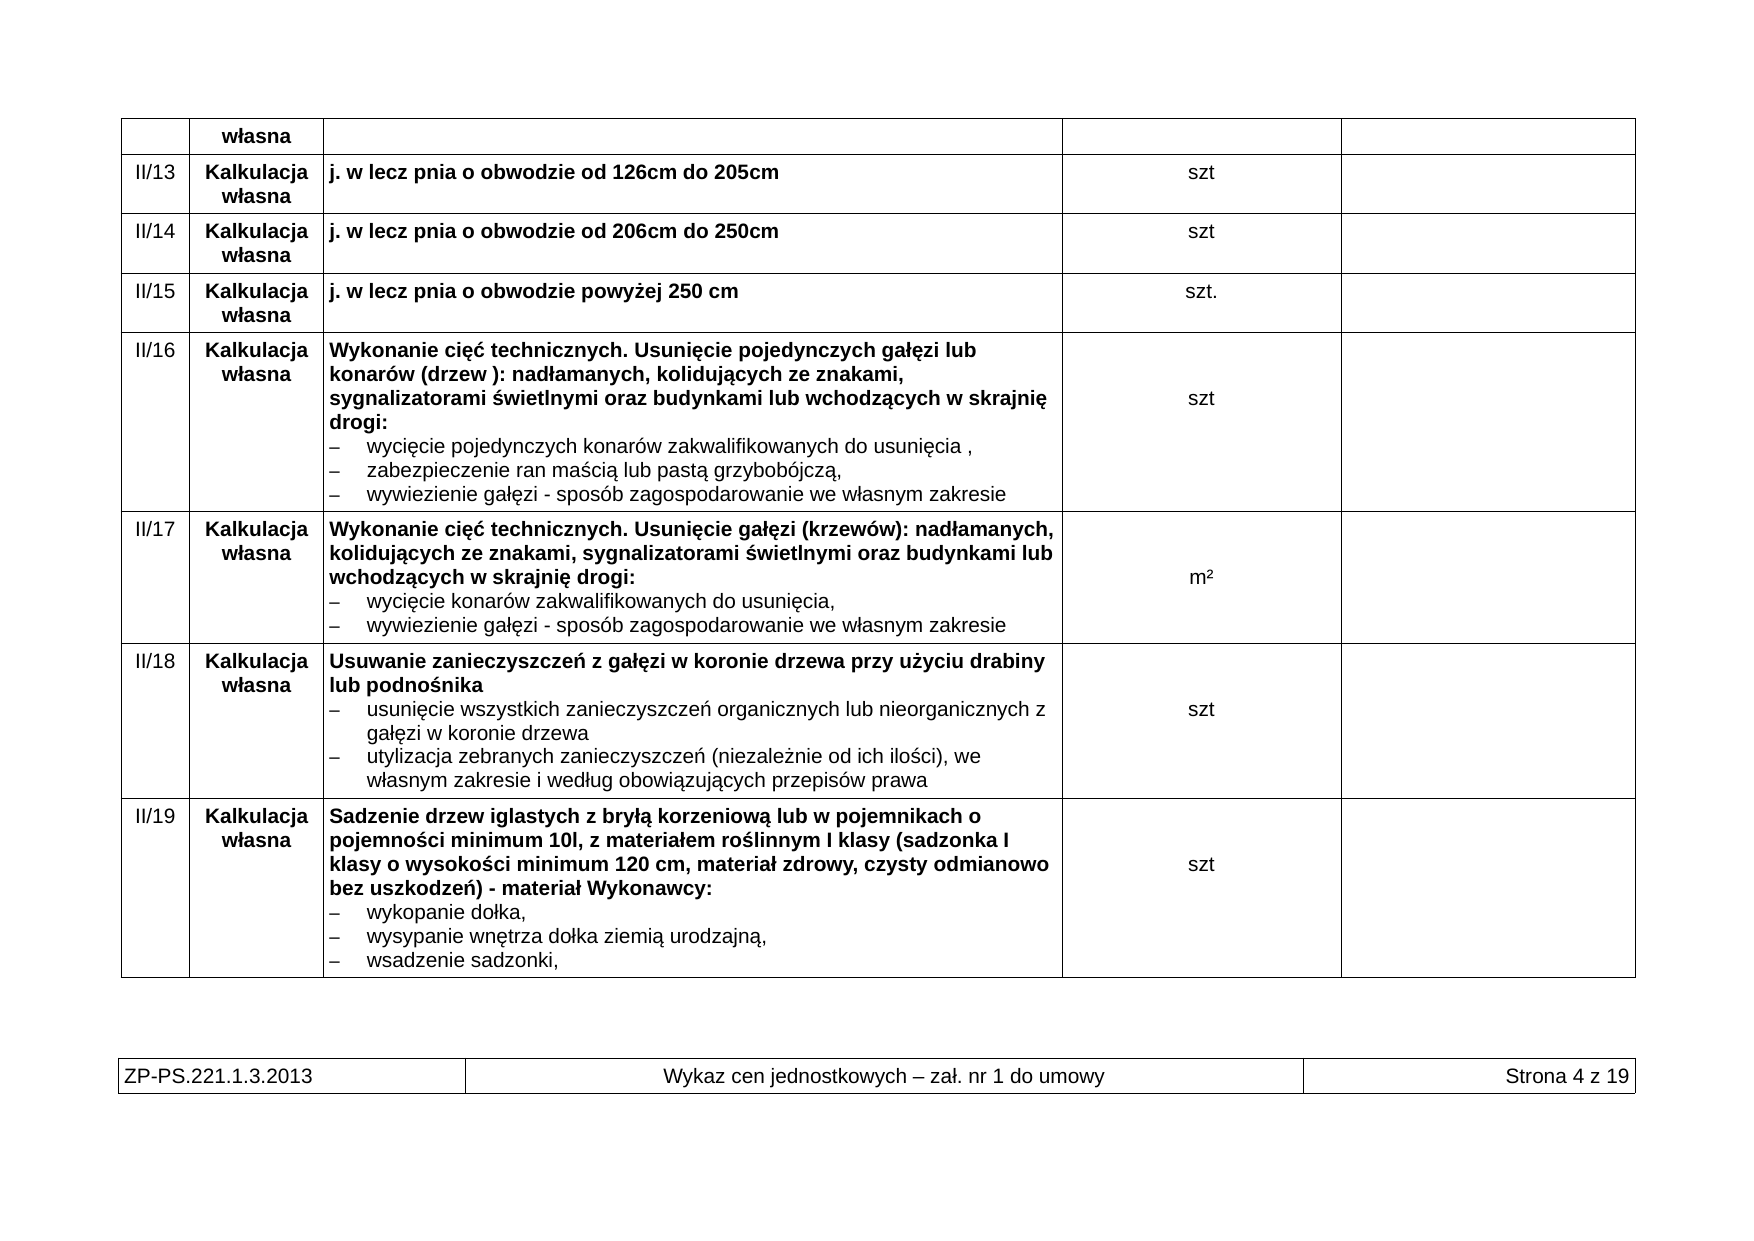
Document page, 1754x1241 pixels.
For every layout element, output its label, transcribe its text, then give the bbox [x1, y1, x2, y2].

table_cell [1342, 155, 1635, 213]
table_cell Kalkulacja własna [190, 333, 323, 511]
table_cell [1063, 119, 1341, 154]
table_cell szt [1063, 214, 1341, 273]
table_cell Kalkulacja własna [190, 644, 323, 798]
table_cell własna [190, 119, 323, 154]
table_cell Kalkulacja własna [190, 512, 323, 643]
table_cell [1342, 214, 1635, 273]
table_cell [1342, 799, 1635, 977]
table_cell II/16 [122, 333, 189, 511]
table_cell m² [1063, 512, 1341, 643]
table_cell II/17 [122, 512, 189, 643]
table_cell szt. [1063, 274, 1341, 332]
table_cell Kalkulacja własna [190, 799, 323, 977]
table_cell Wykonanie cięć technicznych. Usunięcie pojedynczych gałęzi lub konarów (drzew ): nadłamanych, kolidujących ze znakami, sygnalizatorami świetlnymi oraz budynkami lub wchodzących w skrajnię drogi: wycięcie pojedynczych konarów zakwalifikowanych do usunięcia , zabezpieczenie ran maścią lub pastą grzybobójczą, wywiezienie gałęzi - sposób zagospodarowanie we własnym zakresie [324, 333, 1062, 511]
table_cell j. w lecz pnia o obwodzie od 206cm do 250cm [324, 214, 1062, 273]
table_cell [1342, 512, 1635, 643]
table_cell j. w lecz pnia o obwodzie od 126cm do 205cm [324, 155, 1062, 213]
table_cell [1342, 644, 1635, 798]
table_cell II/19 [122, 799, 189, 977]
table_cell szt [1063, 644, 1341, 798]
table_cell II/13 [122, 155, 189, 213]
table_cell [324, 119, 1062, 154]
table_cell Usuwanie zanieczyszczeń z gałęzi w koronie drzewa przy użyciu drabiny lub podnośnika usunięcie wszystkich zanieczyszczeń organicznych lub nieorganicznych z gałęzi w koronie drzewa utylizacja zebranych zanieczyszczeń (niezależnie od ich ilości), we własnym zakresie i według obowiązujących przepisów prawa [324, 644, 1062, 798]
table_cell [1342, 119, 1635, 154]
table_cell II/15 [122, 274, 189, 332]
table_cell j. w lecz pnia o obwodzie powyżej 250 cm [324, 274, 1062, 332]
table_cell Kalkulacja własna [190, 274, 323, 332]
table_cell szt [1063, 799, 1341, 977]
table_cell Sadzenie drzew iglastych z bryłą korzeniową lub w pojemnikach o pojemności minimum 10l, z materiałem roślinnym I klasy (sadzonka I klasy o wysokości minimum 120 cm, materiał zdrowy, czysty odmianowo bez uszkodzeń) - materiał Wykonawcy: wykopanie dołka, wysypanie wnętrza dołka ziemią urodzajną, wsadzenie sadzonki, zasypanie dołka ziemią urodzajną, zagęszczenie wierzchniej warstwy ziemi urodzajnej podlanie sadzonki (minimum 20 l wody na 1 drzewo) zagęszczenie wierzchniej warstwy ziemi urodzajnej ściółkowanie rozdrobnioną korą z drzew iglastych w obrębie misy, warstwa kory 10 cm [324, 799, 1062, 977]
table_cell II/18 [122, 644, 189, 798]
table_cell szt [1063, 333, 1341, 511]
table_cell szt [1063, 155, 1341, 213]
table_cell Kalkulacja własna [190, 155, 323, 213]
table_cell [1342, 274, 1635, 332]
table_cell [122, 119, 189, 154]
table_cell Kalkulacja własna [190, 214, 323, 273]
table_cell [1342, 333, 1635, 511]
table_cell Wykonanie cięć technicznych. Usunięcie gałęzi (krzewów): nadłamanych, kolidujących ze znakami, sygnalizatorami świetlnymi oraz budynkami lub wchodzących w skrajnię drogi: wycięcie konarów zakwalifikowanych do usunięcia, wywiezienie gałęzi - sposób zagospodarowanie we własnym zakresie [324, 512, 1062, 643]
table_cell II/14 [122, 214, 189, 273]
